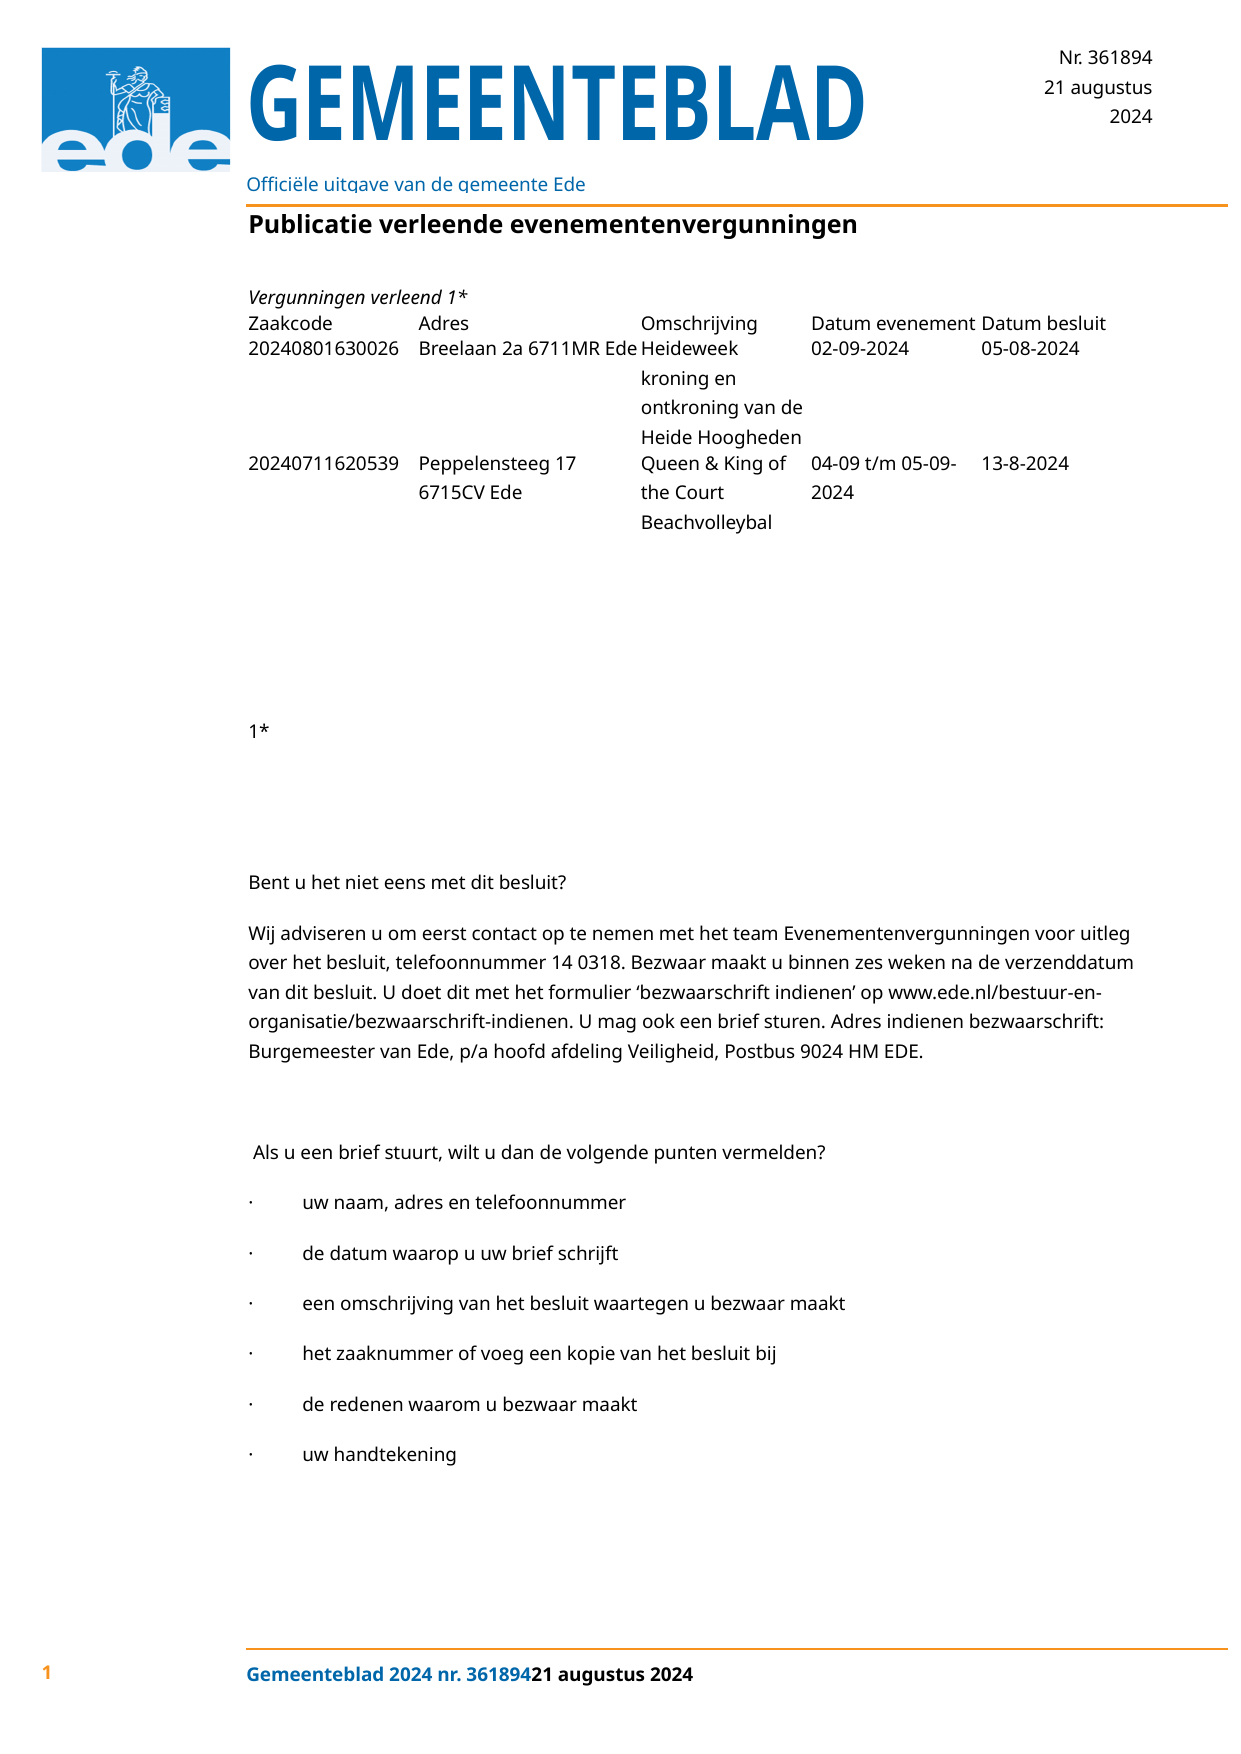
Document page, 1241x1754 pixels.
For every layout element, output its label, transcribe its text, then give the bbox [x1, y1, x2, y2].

table_cell [981, 535, 1152, 561]
table_cell Queen & King of the Court Beachvolleybal [641, 450, 811, 535]
table_cell [641, 689, 811, 715]
text · de redenen waarom u bezwaar maakt [248, 1391, 1152, 1417]
table_cell [811, 535, 981, 561]
table_cell [811, 586, 981, 612]
table_header Datum besluit [981, 310, 1152, 335]
table_cell [811, 689, 981, 715]
table_cell Peppelensteeg 17 6715CV Ede [418, 450, 641, 535]
table_cell [641, 535, 811, 561]
table_cell [248, 561, 418, 586]
table_cell 13-8-2024 [981, 450, 1152, 535]
table_cell [981, 664, 1152, 689]
table_cell [981, 689, 1152, 715]
table_cell [981, 638, 1152, 663]
text · een omschrijving van het besluit waartegen u bezwaar maakt [248, 1290, 1152, 1316]
table_cell [811, 638, 981, 663]
table_cell 20240801630026 [248, 335, 418, 450]
table_cell 04-09 t/m 05-09-2024 [811, 450, 981, 535]
table_cell [418, 612, 641, 638]
text · uw naam, adres en telefoonnummer [248, 1189, 1152, 1215]
table_cell [248, 689, 418, 715]
table_cell [248, 535, 418, 561]
text Publicatie verleende evenementenvergunningen [248, 207, 1152, 241]
table_cell [641, 561, 811, 586]
table_cell [981, 561, 1152, 586]
table_cell Heideweek kroning en ontkroning van de Heide Hoogheden [641, 335, 811, 450]
table_cell 02-09-2024 [811, 335, 981, 450]
table_cell [811, 561, 981, 586]
table_cell [418, 535, 641, 561]
text · de datum waarop u uw brief schrijft [248, 1240, 1152, 1266]
text Bent u het niet eens met dit besluit? [248, 869, 1152, 895]
table_cell [641, 612, 811, 638]
text Als u een brief stuurt, wilt u dan de volgende punten vermelden? [248, 1139, 1152, 1165]
table_cell [641, 638, 811, 663]
text 1* [248, 718, 1152, 744]
table_cell [248, 638, 418, 663]
table_cell [418, 586, 641, 612]
table_cell [248, 586, 418, 612]
table_cell [248, 664, 418, 689]
table_cell 05-08-2024 [981, 335, 1152, 450]
table_cell 20240711620539 [248, 450, 418, 535]
table_header Omschrijving [641, 310, 811, 335]
table_cell Breelaan 2a 6711MR Ede [418, 335, 641, 450]
table_header Zaakcode [248, 310, 418, 335]
text · het zaaknummer of voeg een kopie van het besluit bij [248, 1341, 1152, 1366]
table_cell [811, 612, 981, 638]
table_cell [981, 586, 1152, 612]
table_cell [981, 612, 1152, 638]
table_cell [248, 612, 418, 638]
text · uw handtekening [248, 1441, 1152, 1467]
table_cell [811, 664, 981, 689]
table_cell [641, 664, 811, 689]
table_cell [641, 586, 811, 612]
picture [41, 47, 231, 172]
text Wij adviseren u om eerst contact op te nemen met het team Evenementenvergunningen voor uitleg over het besluit, telefoonnummer 14 0318. Bezwaar maakt u binnen zes weken na de verzenddatum van dit besluit. U doet dit met het formulier ‘bezwaarschrift indienen’ op www.ede.nl/bestuur-en-organisatie/bezwaarschrift-indienen. U mag ook een brief sturen. Adres indienen bezwaarschrift: Burgemeester van Ede, p/a hoofd afdeling Veiligheid, Postbus 9024 HM EDE. [248, 920, 1152, 1064]
table_cell [418, 689, 641, 715]
table_header Datum evenement [811, 310, 981, 335]
table_cell [418, 638, 641, 663]
text Vergunningen verleend 1* [248, 284, 1152, 309]
table_cell [418, 664, 641, 689]
table_cell [418, 561, 641, 586]
table_header Adres [418, 310, 641, 335]
